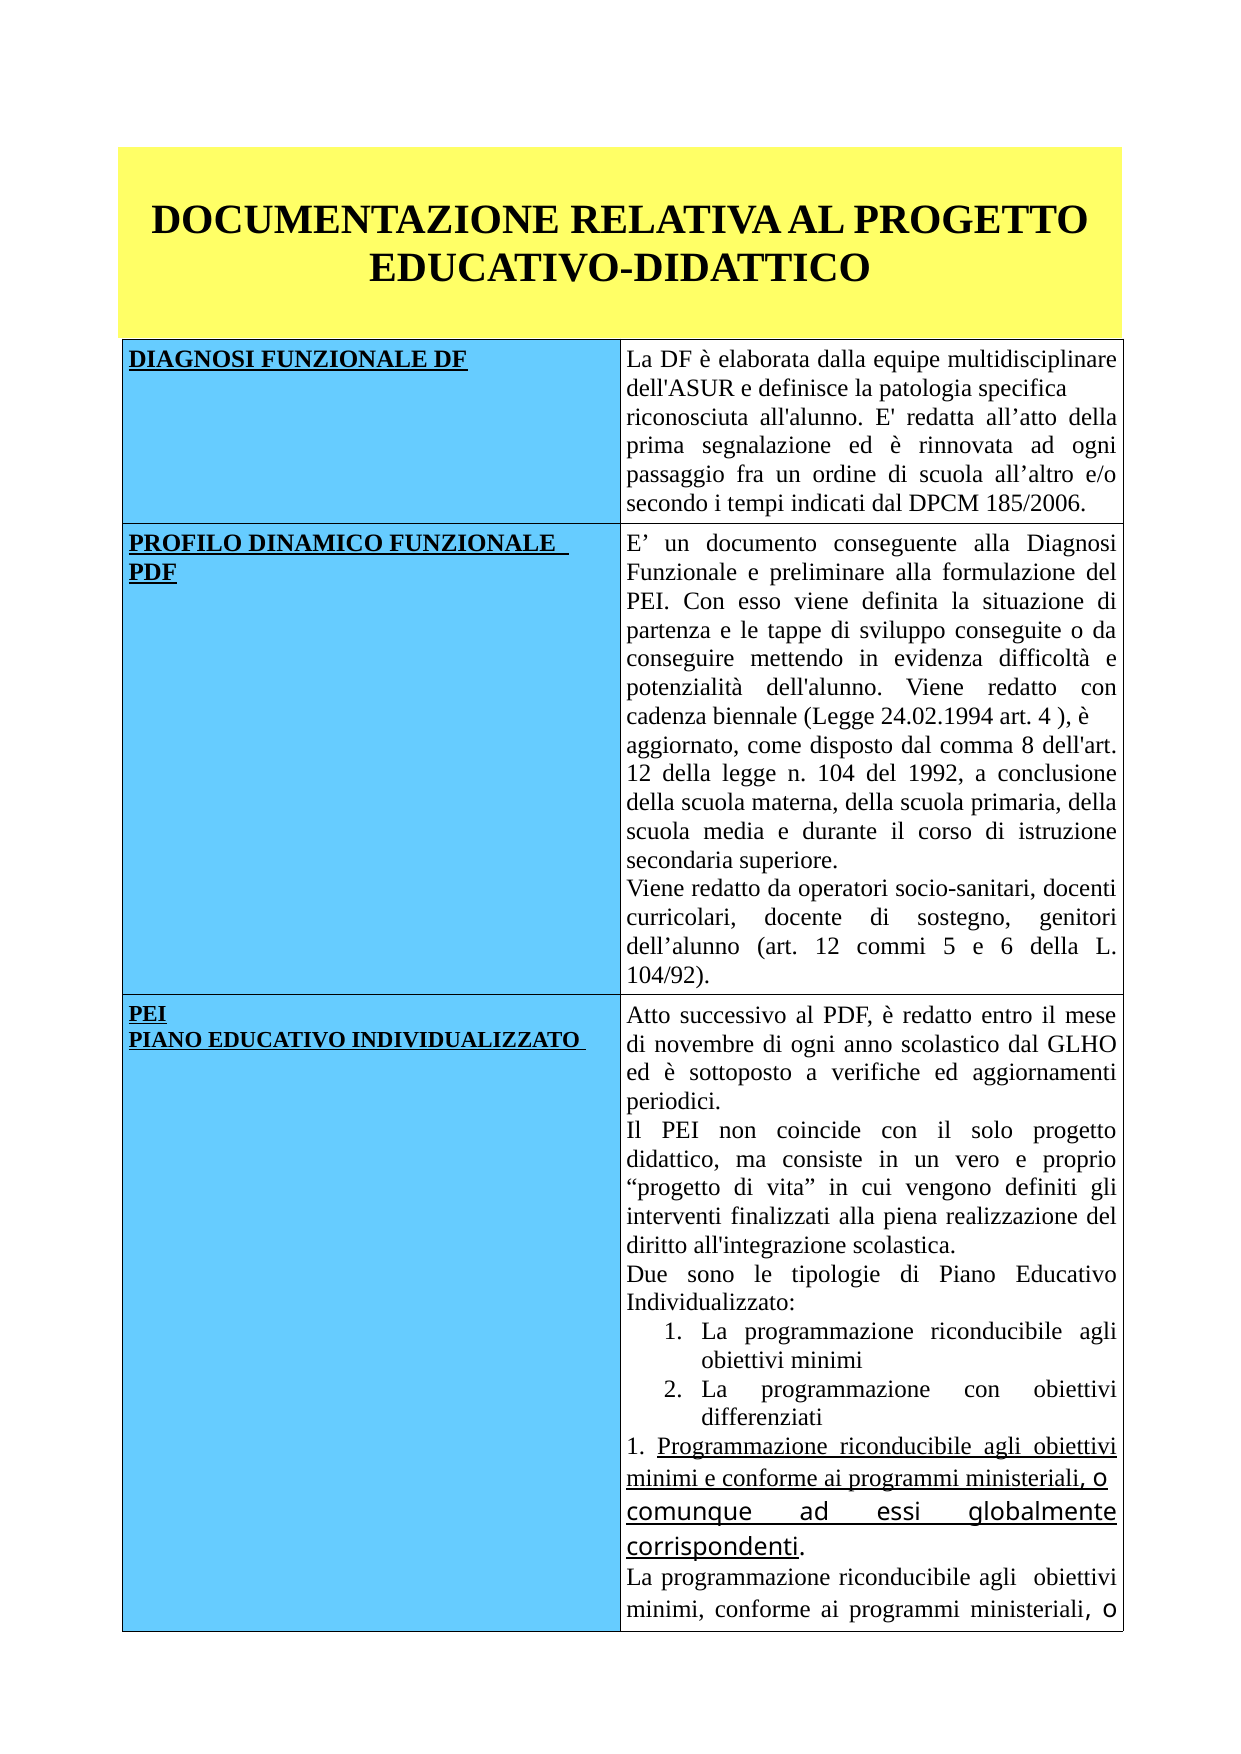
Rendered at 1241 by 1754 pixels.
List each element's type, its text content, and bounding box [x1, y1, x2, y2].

table_cell PEI PIANO EDUCATIVO INDIVIDUALIZZATO [123, 995, 620, 1631]
table_cell E’ un documento conseguente alla Diagnosi Funzionale e preliminare alla formulazione del PEI. Con esso viene definita la situazione di partenza e le tappe di sviluppo conseguite o da conseguire mettendo in evidenza difficoltà e potenzialità dell'alunno. Viene redatto con cadenza biennale (Legge 24.02.1994 art. 4 ), è aggiornato, come disposto dal comma 8 dell'art. 12 della legge n. 104 del 1992, a conclusione della scuola materna, della scuola primaria, della scuola media e durante il corso di istruzione secondaria superiore. Viene redatto da operatori socio-sanitari, docenti curricolari, docente di sostegno, genitori dell’alunno (art. 12 commi 5 e 6 della L. 104/92). [621, 524, 1123, 994]
table_header DIAGNOSI FUNZIONALE DF [123, 340, 620, 523]
table_header La DF è elaborata dalla equipe multidisciplinare dell'ASUR e definisce la patologia specifica riconosciuta all'alunno. E' redatta all’atto della prima segnalazione ed è rinnovata ad ogni passaggio fra un ordine di scuola all’altro e/o secondo i tempi indicati dal DPCM 185/2006. [621, 340, 1123, 523]
table_cell Atto successivo al PDF, è redatto entro il mese di novembre di ogni anno scolastico dal GLHO ed è sottoposto a verifiche ed aggiornamenti periodici. Il PEI non coincide con il solo progetto didattico, ma consiste in un vero e proprio “progetto di vita” in cui vengono definiti gli interventi finalizzati alla piena realizzazione del diritto all'integrazione scolastica. Due sono le tipologie di Piano Educativo Individualizzato: La programmazione riconducibile agli obiettivi minimi La programmazione con obiettivi differenziati 1. Programmazione riconducibile agli obiettivi minimi e conforme ai programmi ministeriali, o comunque ad essi globalmente corrispondenti. La programmazione riconducibile agli obiettivi minimi, conforme ai programmi ministeriali, o [621, 995, 1123, 1631]
text DOCUMENTAZIONE RELATIVA AL PROGETTO EDUCATIVO-DIDATTICO [118, 195, 1122, 291]
table_cell PROFILO DINAMICO FUNZIONALE PDF [123, 524, 620, 994]
